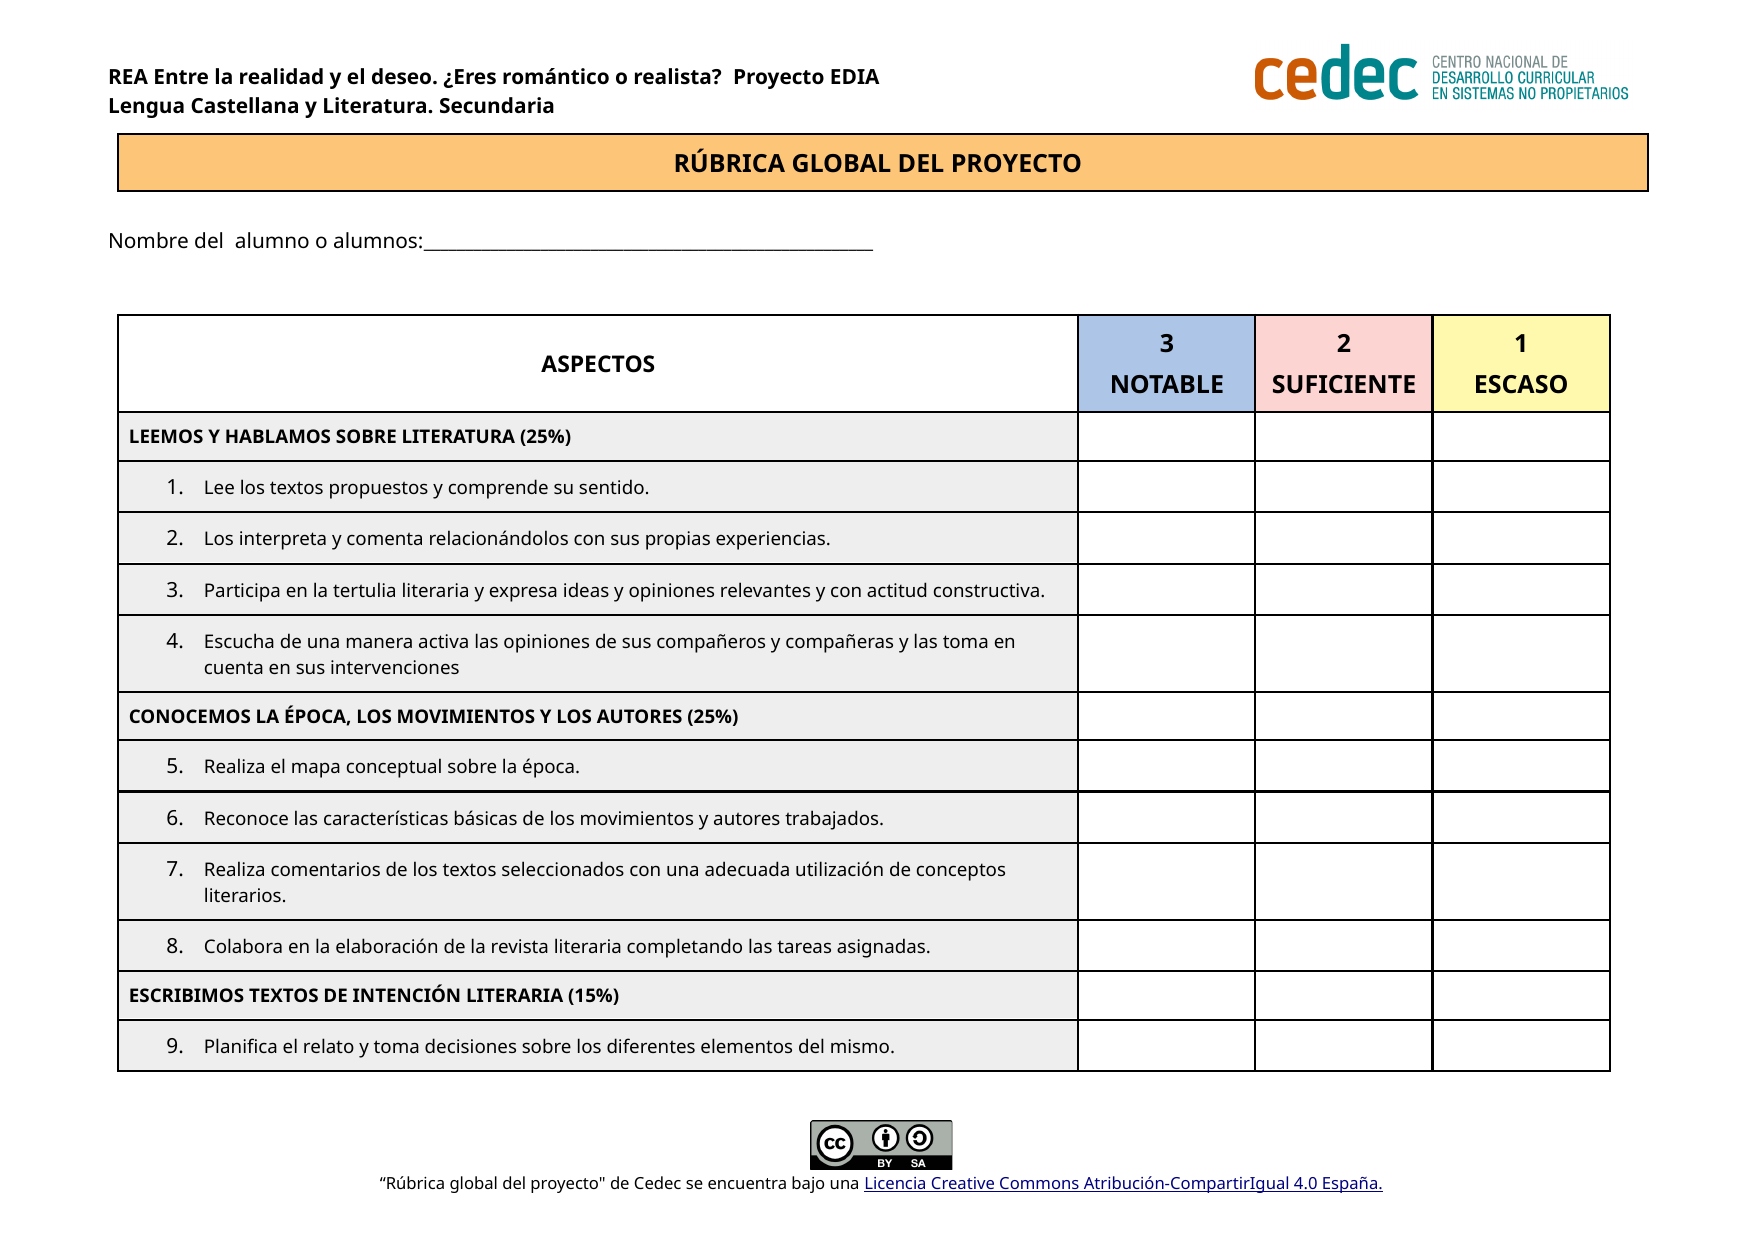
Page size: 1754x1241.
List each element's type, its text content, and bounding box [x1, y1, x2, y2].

picture [1252, 41, 1637, 110]
table_cell [1079, 1021, 1254, 1070]
table_cell Planifica el relato y toma decisiones sobre los diferentes elementos del mismo. [119, 1021, 1077, 1070]
table_cell [1256, 741, 1431, 790]
table_cell [1434, 741, 1609, 790]
table_cell Reconoce las características básicas de los movimientos y autores trabajados. [119, 793, 1077, 842]
table_cell [1079, 413, 1254, 460]
table_cell [1079, 616, 1254, 691]
text Nombre del alumno o alumnos:______________________________________________________ [108, 192, 1655, 254]
table_cell [1256, 844, 1431, 919]
table_cell [1434, 693, 1609, 739]
table_cell [1434, 1021, 1609, 1070]
table_cell [1079, 565, 1254, 614]
table_header 3 NOTABLE [1079, 316, 1254, 411]
table_header 1 ESCASO [1434, 316, 1609, 411]
table_cell [1434, 462, 1609, 511]
table_cell [1256, 462, 1431, 511]
table_cell CONOCEMOS LA ÉPOCA, LOS MOVIMIENTOS Y LOS AUTORES (25%) [119, 693, 1077, 739]
table_cell [1256, 921, 1431, 970]
table_cell Los interpreta y comenta relacionándolos con sus propias experiencias. [119, 513, 1077, 562]
picture [810, 1120, 953, 1170]
table_cell [1079, 693, 1254, 739]
table_cell [1079, 513, 1254, 562]
table_header RÚBRICA GLOBAL DEL PROYECTO [119, 135, 1647, 190]
table_cell [1079, 921, 1254, 970]
table_cell [1434, 513, 1609, 562]
table_cell [1434, 616, 1609, 691]
table_header ASPECTOS [119, 316, 1077, 411]
table_cell [1434, 793, 1609, 842]
table_cell [1256, 513, 1431, 562]
table_cell [1079, 793, 1254, 842]
table_cell [1434, 921, 1609, 970]
table_cell [1256, 1021, 1431, 1070]
table_cell LEEMOS Y HABLAMOS SOBRE LITERATURA (25%) [119, 413, 1077, 460]
table_cell [1079, 972, 1254, 1018]
table_cell [1434, 413, 1609, 460]
table_cell ESCRIBIMOS TEXTOS DE INTENCIÓN LITERARIA (15%) [119, 972, 1077, 1018]
table_cell Lee los textos propuestos y comprende su sentido. [119, 462, 1077, 511]
table_header 2 SUFICIENTE [1256, 316, 1431, 411]
table_cell [1256, 565, 1431, 614]
table_cell [1256, 413, 1431, 460]
table_cell [1256, 793, 1431, 842]
table_cell [1434, 972, 1609, 1018]
table_cell [1256, 693, 1431, 739]
table_cell Escucha de una manera activa las opiniones de sus compañeros y compañeras y las toma en cuenta en sus intervenciones [119, 616, 1077, 691]
table_cell Colabora en la elaboración de la revista literaria completando las tareas asignadas. [119, 921, 1077, 970]
table_cell [1079, 462, 1254, 511]
table_cell [1079, 844, 1254, 919]
table_cell Realiza comentarios de los textos seleccionados con una adecuada utilización de conceptos literarios. [119, 844, 1077, 919]
table_cell [1434, 844, 1609, 919]
table_cell [1079, 741, 1254, 790]
table_cell Participa en la tertulia literaria y expresa ideas y opiniones relevantes y con actitud constructiva. [119, 565, 1077, 614]
table_cell [1256, 616, 1431, 691]
table_cell [1256, 972, 1431, 1018]
table_cell Realiza el mapa conceptual sobre la época. [119, 741, 1077, 790]
table_cell [1434, 565, 1609, 614]
